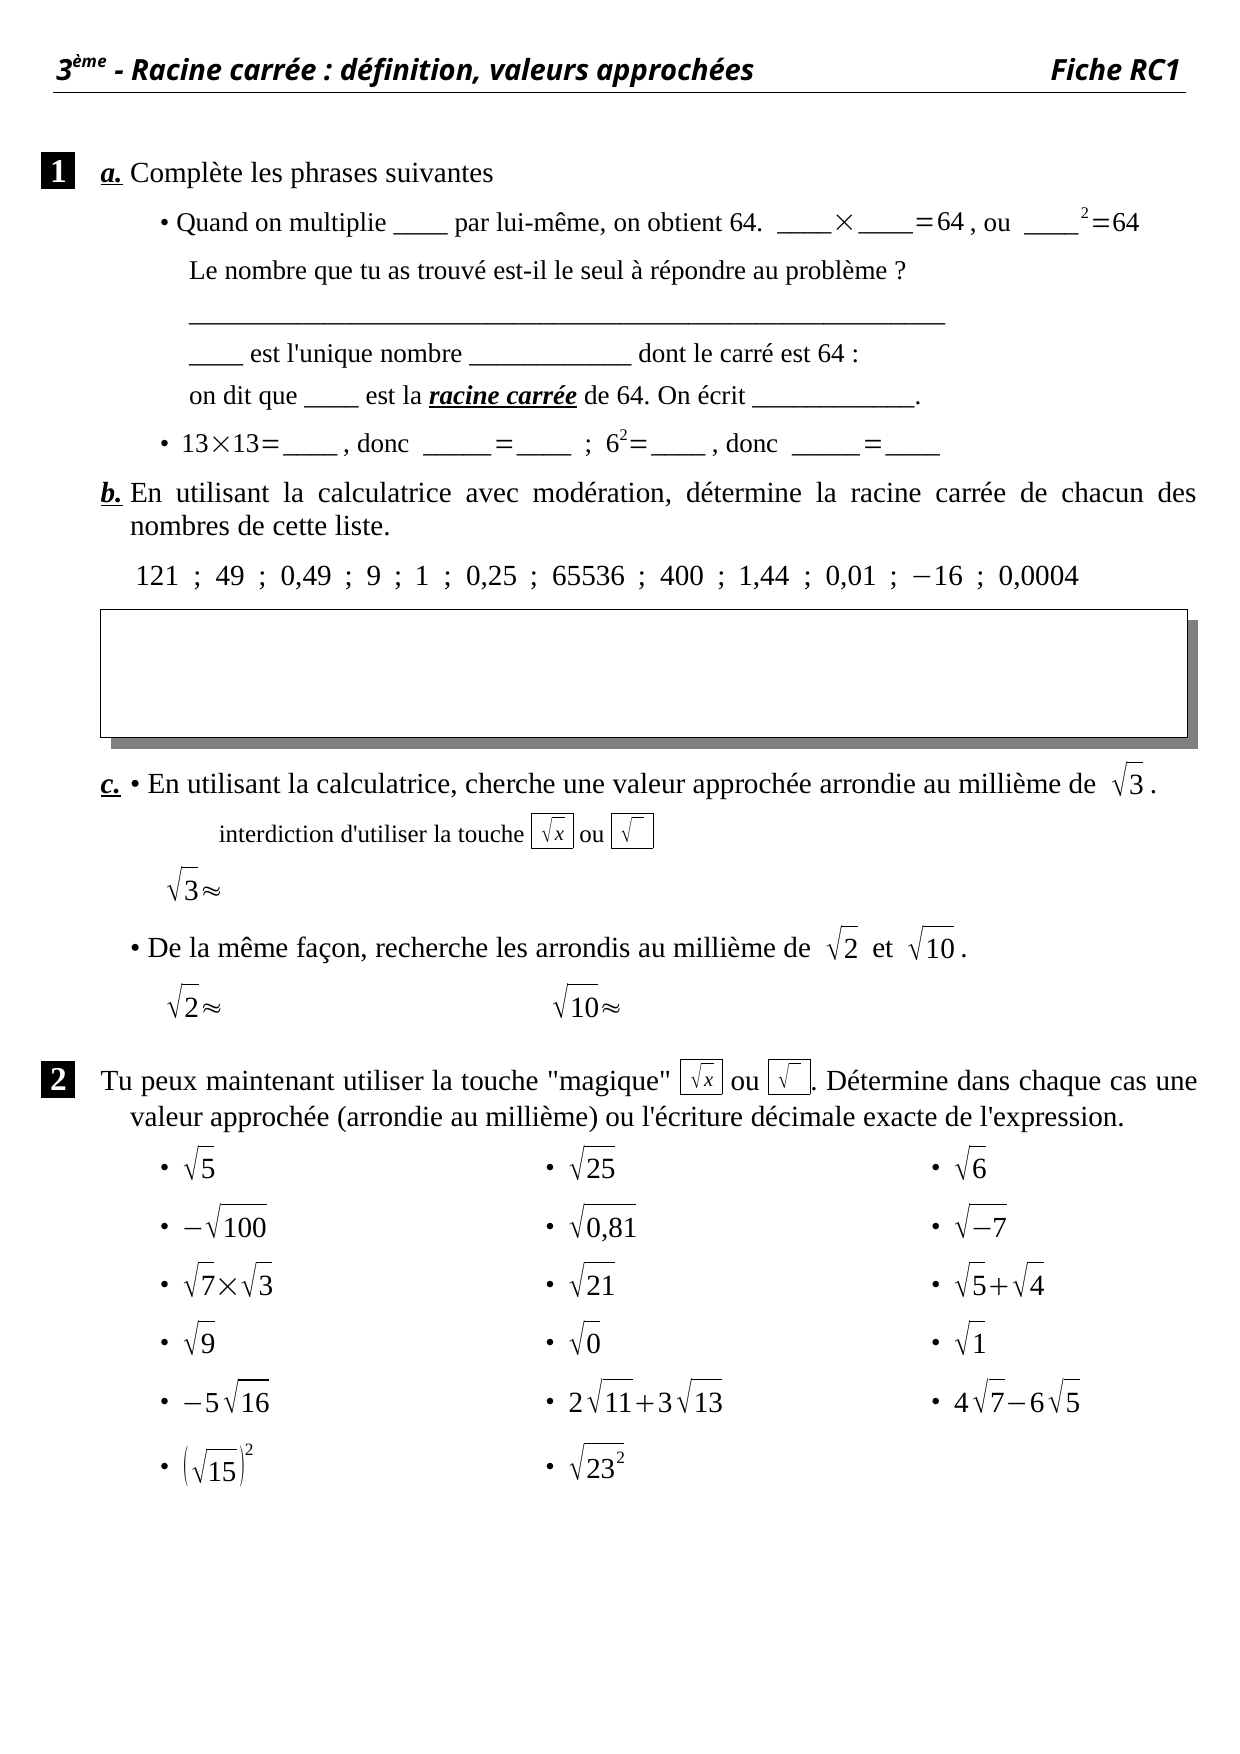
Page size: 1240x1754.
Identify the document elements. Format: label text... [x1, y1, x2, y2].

table_header • [41, 1425, 427, 1496]
table_cell • [813, 1191, 1198, 1249]
text ________________________________________________________ [159, 297, 1198, 327]
table_header [41, 971, 427, 1029]
table_header • [41, 1133, 427, 1191]
table_cell • [427, 1191, 813, 1249]
table_cell • [813, 1366, 1198, 1424]
table_cell • [427, 1366, 813, 1424]
table_header • [813, 1133, 1198, 1191]
table_cell • [427, 1308, 813, 1366]
text on dit que ____ est la racine carrée de 64. On écrit ____________. [159, 381, 1198, 411]
text ____ est l'unique nombre ____________ dont le carré est 64 : [159, 339, 1198, 369]
text 1 a. Complète les phrases suivantes [41, 152, 1198, 189]
table_cell • [41, 1308, 427, 1366]
table_cell • [41, 1191, 427, 1249]
table_header • [427, 1133, 813, 1191]
table_cell • [813, 1308, 1198, 1366]
text 2 Tu peux maintenant utiliser la touche "magique" ou . Détermine dans chaque cas une valeur approchée (arrondie au millième) ou l'écriture décimale exacte de l'expression. [41, 1059, 1198, 1132]
table_header [813, 971, 1198, 1029]
text ; ; ; ; ; ; ; ; ; ; ; [100, 554, 1198, 597]
text b. En utilisant la calculatrice avec modération, détermine la racine carrée de chacun des nombres de cette liste. [100, 477, 1198, 542]
table_header • [427, 1425, 813, 1496]
text • , donc ; , donc [159, 422, 1198, 465]
text interdiction d'utiliser la touche ou [218, 813, 1198, 854]
table_cell • [427, 1249, 813, 1308]
text c. • En utilisant la calculatrice, cherche une valeur approchée arrondie au millième de . [100, 760, 1198, 807]
table_header [427, 971, 813, 1029]
text • De la même façon, recherche les arrondis au millième de et . [100, 924, 1198, 971]
table_cell • [41, 1366, 427, 1424]
table_cell • [813, 1249, 1198, 1308]
table_cell • [41, 1249, 427, 1308]
text Le nombre que tu as trouvé est-il le seul à répondre au problème ? [159, 255, 1198, 285]
text • Quand on multiplie ____ par lui-même, on obtient 64. , ou [159, 201, 1198, 243]
